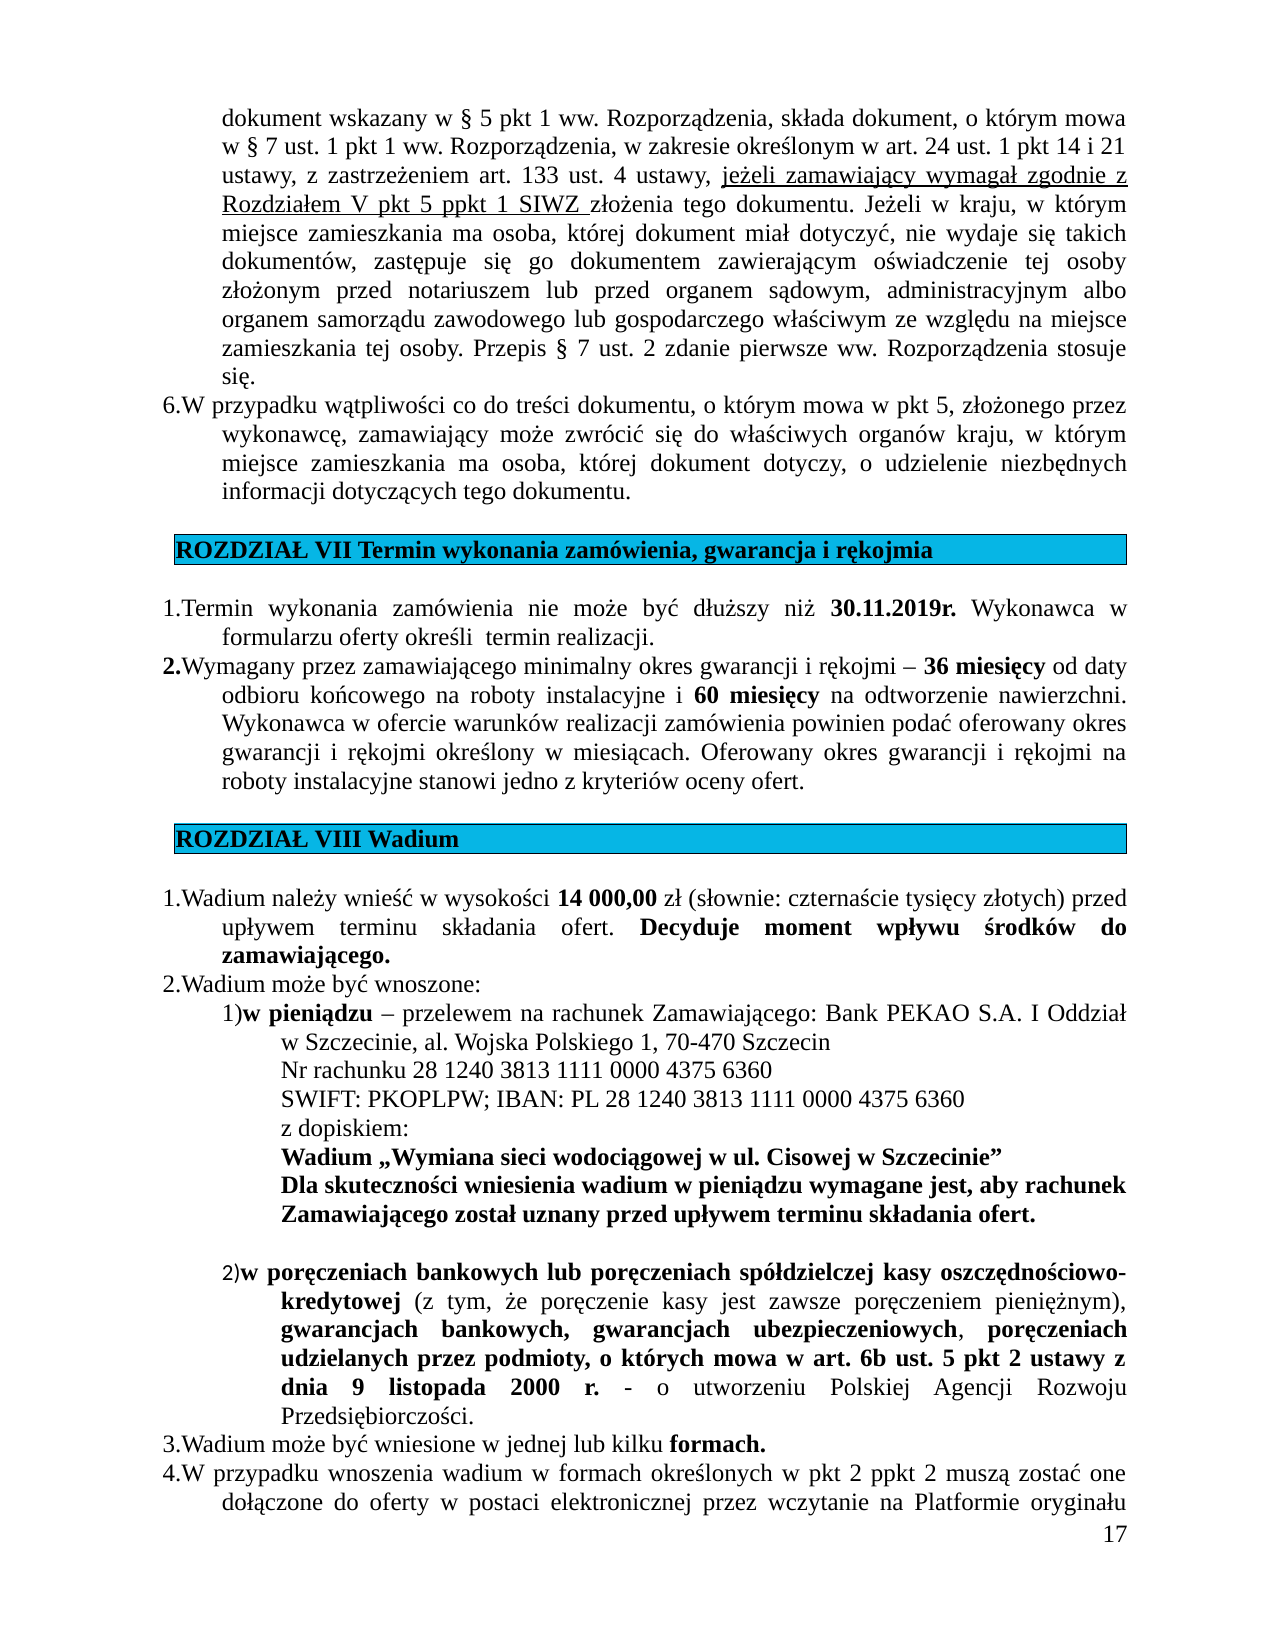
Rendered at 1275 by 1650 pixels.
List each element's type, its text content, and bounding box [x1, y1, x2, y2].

list Termin wykonania zamówienia nie może być dłuższy niż 30.11.2019r. Wykonawca w formularzu oferty określi termin realizacji. [162, 593, 1127, 651]
text ROZDZIAŁ VIII Wadium [175, 825, 1126, 853]
text SWIFT: PKOPLPW; IBAN: PL 28 1240 3813 1111 0000 4375 6360 [280, 1084, 1127, 1113]
list w pieniądzu – przelewem na rachunek Zamawiającego: Bank PEKAO S.A. I Oddział w Szczecinie, al. Wojska Polskiego 1, 70-470 Szczecin [222, 998, 1127, 1056]
text z dopiskiem: [280, 1113, 1127, 1142]
text ROZDZIAŁ VII Termin wykonania zamówienia, gwarancja i rękojmia [175, 535, 1126, 564]
list W przypadku wnoszenia wadium w formach określonych w pkt 2 ppkt 2 muszą zostać one dołączone do oferty w postaci elektronicznej przez wczytanie na Platformie oryginału [162, 1458, 1127, 1516]
text Nr rachunku 28 1240 3813 1111 0000 4375 6360 [280, 1056, 1127, 1084]
list Wymagany przez zamawiającego minimalny okres gwarancji i rękojmi – 36 miesięcy od daty odbioru końcowego na roboty instalacyjne i 60 miesięcy na odtworzenie nawierzchni. Wykonawca w ofercie warunków realizacji zamówienia powinien podać oferowany okres gwarancji i rękojmi określony w miesiącach. Oferowany okres gwarancji i rękojmi na roboty instalacyjne stanowi jedno z kryteriów oceny ofert. [162, 651, 1127, 795]
list w poręczeniach bankowych lub poręczeniach spółdzielczej kasy oszczędnościowo-kredytowej (z tym, że poręczenie kasy jest zawsze poręczeniem pieniężnym), gwarancjach bankowych, gwarancjach ubezpieczeniowych, poręczeniach udzielanych przez podmioty, o których mowa w art. 6b ust. 5 pkt 2 ustawy z dnia 9 listopada 2000 r. - o utworzeniu Polskiej Agencji Rozwoju Przedsiębiorczości. [222, 1257, 1127, 1429]
list Wadium należy wnieść w wysokości 14 000,00 zł (słownie: czternaście tysięcy złotych) przed upływem terminu składania ofert. Decyduje moment wpływu środków do zamawiającego. [162, 883, 1127, 969]
list dokument wskazany w § 5 pkt 1 ww. Rozporządzenia, składa dokument, o którym mowa w § 7 ust. 1 pkt 1 ww. Rozporządzenia, w zakresie określonym w art. 24 ust. 1 pkt 14 i 21 ustawy, z zastrzeżeniem art. 133 ust. 4 ustawy, jeżeli zamawiający wymagał zgodnie z Rozdziałem V pkt 5 ppkt 1 SIWZ złożenia tego dokumentu. Jeżeli w kraju, w którym miejsce zamieszkania ma osoba, której dokument miał dotyczyć, nie wydaje się takich dokumentów, zastępuje się go dokumentem zawierającym oświadczenie tej osoby złożonym przed notariuszem lub przed organem sądowym, administracyjnym albo organem samorządu zawodowego lub gospodarczego właściwym ze względu na miejsce zamieszkania tej osoby. Przepis § 7 ust. 2 zdanie pierwsze ww. Rozporządzenia stosuje się. [162, 103, 1127, 390]
text Dla skuteczności wniesienia wadium w pieniądzu wymagane jest, aby rachunek Zamawiającego został uznany przed upływem terminu składania ofert. [281, 1171, 1127, 1228]
list W przypadku wątpliwości co do treści dokumentu, o którym mowa w pkt 5, złożonego przez wykonawcę, zamawiający może zwrócić się do właściwych organów kraju, w którym miejsce zamieszkania ma osoba, której dokument dotyczy, o udzielenie niezbędnych informacji dotyczących tego dokumentu. [162, 390, 1127, 505]
text Wadium „Wymiana sieci wodociągowej w ul. Cisowej w Szczecinie” [280, 1142, 1127, 1171]
list Wadium może być wniesione w jednej lub kilku formach. [162, 1429, 1127, 1458]
list Wadium może być wnoszone: [162, 969, 1127, 998]
